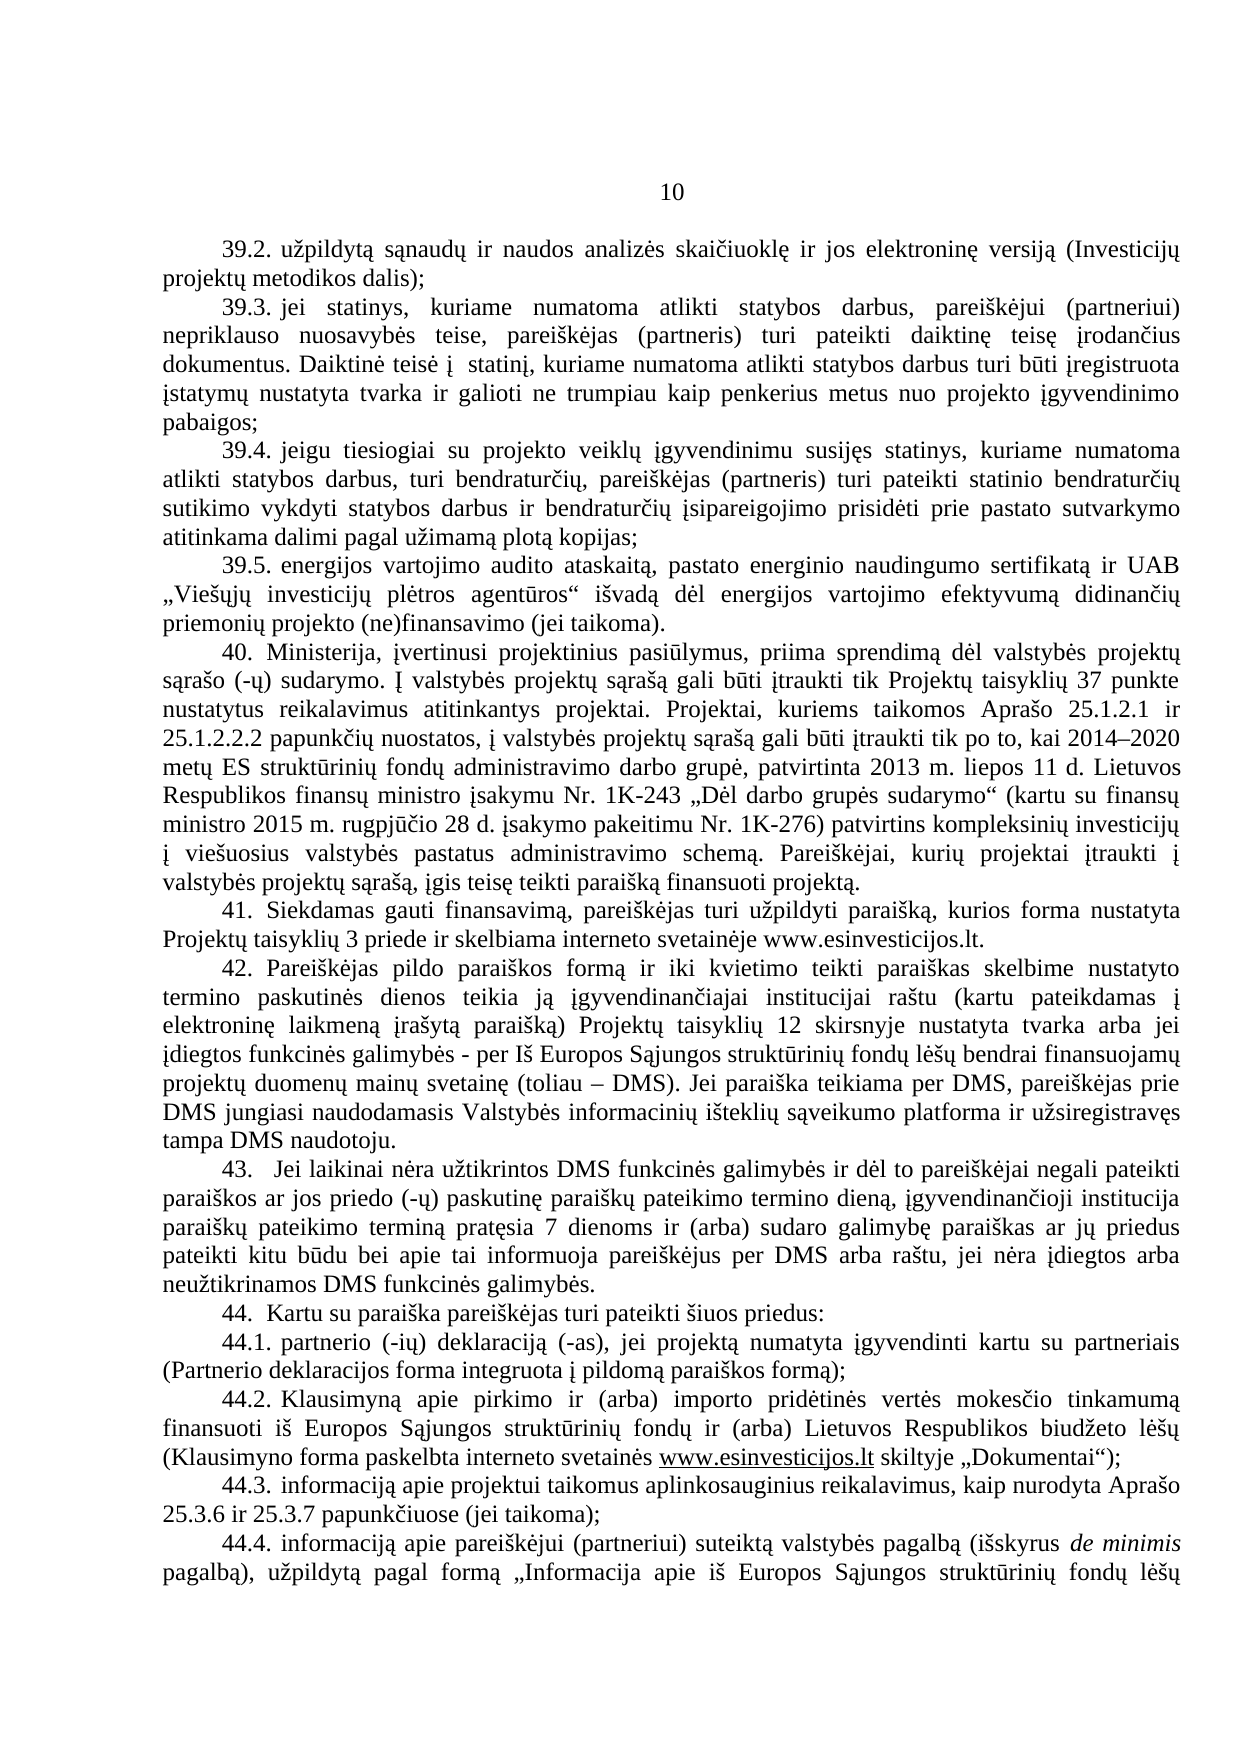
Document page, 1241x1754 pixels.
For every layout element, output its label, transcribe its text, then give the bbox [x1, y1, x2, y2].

text 42. Pareiškėjas pildo paraiškos formą ir iki kvietimo teikti paraiškas skelbime nustatyto termino paskutinės dienos teikia ją įgyvendinančiajai institucijai raštu (kartu pateikdamas į elektroninę laikmeną įrašytą paraišką) Projektų taisyklių 12 skirsnyje nustatyta tvarka arba jei įdiegtos funkcinės galimybės - per Iš Europos Sąjungos struktūrinių fondų lėšų bendrai finansuojamų projektų duomenų mainų svetainę (toliau – DMS). Jei paraiška teikiama per DMS, pareiškėjas prie DMS jungiasi naudodamasis Valstybės informacinių išteklių sąveikumo platforma ir užsiregistravęs tampa DMS naudotoju. [162, 953, 1181, 1154]
text 41. Siekdamas gauti finansavimą, pareiškėjas turi užpildyti paraišką, kurios forma nustatyta Projektų taisyklių 3 priede ir skelbiama interneto svetainėje www.esinvesticijos.lt. [162, 896, 1181, 953]
text 39.5. energijos vartojimo audito ataskaitą, pastato energinio naudingumo sertifikatą ir UAB „Viešųjų investicijų plėtros agentūros“ išvadą dėl energijos vartojimo efektyvumą didinančių priemonių projekto (ne)finansavimo (jei taikoma). [162, 551, 1181, 637]
text 39.4. jeigu tiesiogiai su projekto veiklų įgyvendinimu susijęs statinys, kuriame numatoma atlikti statybos darbus, turi bendraturčių, pareiškėjas (partneris) turi pateikti statinio bendraturčių sutikimo vykdyti statybos darbus ir bendraturčių įsipareigojimo prisidėti prie pastato sutvarkymo atitinkama dalimi pagal užimamą plotą kopijas; [162, 436, 1181, 551]
text 39.2. užpildytą sąnaudų ir naudos analizės skaičiuoklę ir jos elektroninę versiją (Investicijų projektų metodikos dalis); [162, 234, 1181, 292]
text 44.2. Klausimyną apie pirkimo ir (arba) importo pridėtinės vertės mokesčio tinkamumą finansuoti iš Europos Sąjungos struktūrinių fondų ir (arba) Lietuvos Respublikos biudžeto lėšų (Klausimyno forma paskelbta interneto svetainės www.esinvesticijos.lt skiltyje „Dokumentai“); [162, 1384, 1181, 1471]
text 40. Ministerija, įvertinusi projektinius pasiūlymus, priima sprendimą dėl valstybės projektų sąrašo (-ų) sudarymo. Į valstybės projektų sąrašą gali būti įtraukti tik Projektų taisyklių 37 punkte nustatytus reikalavimus atitinkantys projektai. Projektai, kuriems taikomos Aprašo 25.1.2.1 ir 25.1.2.2.2 papunkčių nuostatos, į valstybės projektų sąrašą gali būti įtraukti tik po to, kai 2014–2020 metų ES struktūrinių fondų administravimo darbo grupė, patvirtinta 2013 m. liepos 11 d. Lietuvos Respublikos finansų ministro įsakymu Nr. 1K-243 „Dėl darbo grupės sudarymo“ (kartu su finansų ministro 2015 m. rugpjūčio 28 d. įsakymo pakeitimu Nr. 1K-276) patvirtins kompleksinių investicijų į viešuosius valstybės pastatus administravimo schemą. Pareiškėjai, kurių projektai įtraukti į valstybės projektų sąrašą, įgis teisę teikti paraišką finansuoti projektą. [162, 637, 1181, 896]
text 43. Jei laikinai nėra užtikrintos DMS funkcinės galimybės ir dėl to pareiškėjai negali pateikti paraiškos ar jos priedo (-ų) paskutinę paraiškų pateikimo termino dieną, įgyvendinančioji institucija paraiškų pateikimo terminą pratęsia 7 dienoms ir (arba) sudaro galimybę paraiškas ar jų priedus pateikti kitu būdu bei apie tai informuoja pareiškėjus per DMS arba raštu, jei nėra įdiegtos arba neužtikrinamos DMS funkcinės galimybės. [162, 1154, 1181, 1298]
text 44.4. informaciją apie pareiškėjui (partneriui) suteiktą valstybės pagalbą (išskyrus de minimis pagalbą), užpildytą pagal formą „Informacija apie iš Europos Sąjungos struktūrinių fondų lėšų [162, 1528, 1181, 1586]
text 39.3. jei statinys, kuriame numatoma atlikti statybos darbus, pareiškėjui (partneriui) nepriklauso nuosavybės teise, pareiškėjas (partneris) turi pateikti daiktinę teisę įrodančius dokumentus. Daiktinė teisė į statinį, kuriame numatoma atlikti statybos darbus turi būti įregistruota įstatymų nustatyta tvarka ir galioti ne trumpiau kaip penkerius metus nuo projekto įgyvendinimo pabaigos; [162, 292, 1181, 436]
text 44.3. informaciją apie projektui taikomus aplinkosauginius reikalavimus, kaip nurodyta Aprašo 25.3.6 ir 25.3.7 papunkčiuose (jei taikoma); [162, 1471, 1181, 1528]
text 44.1. partnerio (-ių) deklaraciją (-as), jei projektą numatyta įgyvendinti kartu su partneriais (Partnerio deklaracijos forma integruota į pildomą paraiškos formą); [162, 1327, 1181, 1384]
text 44. Kartu su paraiška pareiškėjas turi pateikti šiuos priedus: [162, 1298, 1181, 1327]
